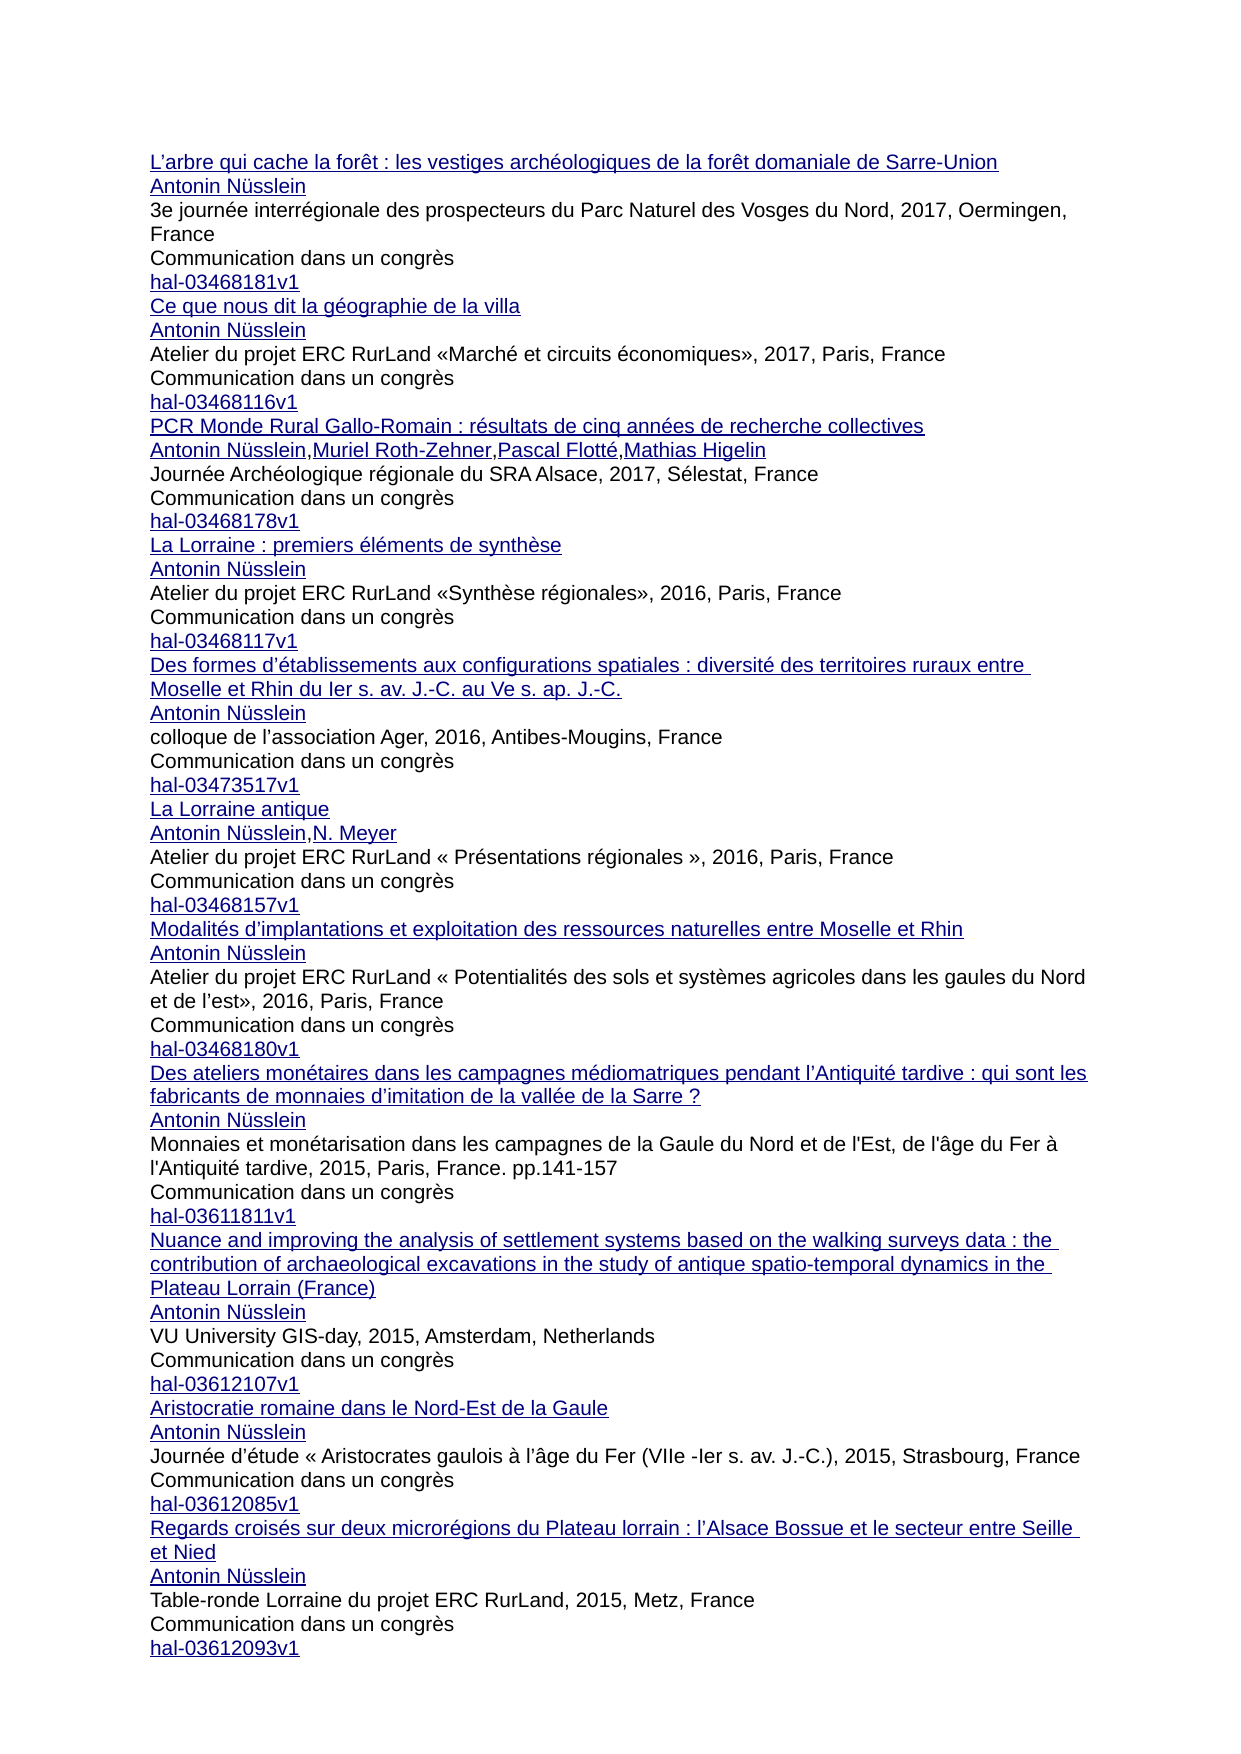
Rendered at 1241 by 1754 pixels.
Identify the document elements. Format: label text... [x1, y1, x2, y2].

table_cell La Lorraine : premiers éléments de synthèse Antonin Nüsslein Atelier du projet ERC RurLand «Synthèse régionales», 2016, Paris, France Communication dans un congrès hal-03468117v1 [150, 533, 1090, 653]
table_cell Aristocratie romaine dans le Nord-Est de la Gaule Antonin Nüsslein Journée d’étude « Aristocrates gaulois à l’âge du Fer (VIIe -Ier s. av. J.-C.), 2015, Strasbourg, France Communication dans un congrès hal-03612085v1 [150, 1396, 1090, 1516]
table_cell La Lorraine antique Antonin Nüsslein,N. Meyer Atelier du projet ERC RurLand « Présentations régionales », 2016, Paris, France Communication dans un congrès hal-03468157v1 [150, 797, 1090, 917]
table_cell PCR Monde Rural Gallo-Romain : résultats de cinq années de recherche collectives Antonin Nüsslein,Muriel Roth-Zehner,Pascal Flotté,Mathias Higelin Journée Archéologique régionale du SRA Alsace, 2017, Sélestat, France Communication dans un congrès hal-03468178v1 [150, 414, 1090, 533]
table_cell Des ateliers monétaires dans les campagnes médiomatriques pendant l’Antiquité tardive : qui sont les fabricants de monnaies d’imitation de la vallée de la Sarre ? Antonin Nüsslein Monnaies et monétarisation dans les campagnes de la Gaule du Nord et de l'Est, de l'âge du Fer à l'Antiquité tardive, 2015, Paris, France. pp.141-157 Communication dans un congrès hal-03611811v1 [150, 1060, 1090, 1228]
table_cell Nuance and improving the analysis of settlement systems based on the walking surveys data : the contribution of archaeological excavations in the study of antique spatio-temporal dynamics in the Plateau Lorrain (France) Antonin Nüsslein VU University GIS-day, 2015, Amsterdam, Netherlands Communication dans un congrès hal-03612107v1 [150, 1228, 1090, 1396]
table_cell Ce que nous dit la géographie de la villa Antonin Nüsslein Atelier du projet ERC RurLand «Marché et circuits économiques», 2017, Paris, France Communication dans un congrès hal-03468116v1 [150, 294, 1090, 413]
table_cell L’arbre qui cache la forêt : les vestiges archéologiques de la forêt domaniale de Sarre-Union Antonin Nüsslein 3e journée interrégionale des prospecteurs du Parc Naturel des Vosges du Nord, 2017, Oermingen, France Communication dans un congrès hal-03468181v1 [150, 150, 1090, 294]
table_cell Modalités d’implantations et exploitation des ressources naturelles entre Moselle et Rhin Antonin Nüsslein Atelier du projet ERC RurLand « Potentialités des sols et systèmes agricoles dans les gaules du Nord et de l’est», 2016, Paris, France Communication dans un congrès hal-03468180v1 [150, 917, 1090, 1060]
table_cell Des formes d’établissements aux configurations spatiales : diversité des territoires ruraux entre Moselle et Rhin du Ier s. av. J.-C. au Ve s. ap. J.-C. Antonin Nüsslein colloque de l’association Ager, 2016, Antibes-Mougins, France Communication dans un congrès hal-03473517v1 [150, 653, 1090, 797]
table_cell Regards croisés sur deux microrégions du Plateau lorrain : l’Alsace Bossue et le secteur entre Seille et Nied Antonin Nüsslein Table-ronde Lorraine du projet ERC RurLand, 2015, Metz, France Communication dans un congrès hal-03612093v1 [150, 1516, 1090, 1659]
